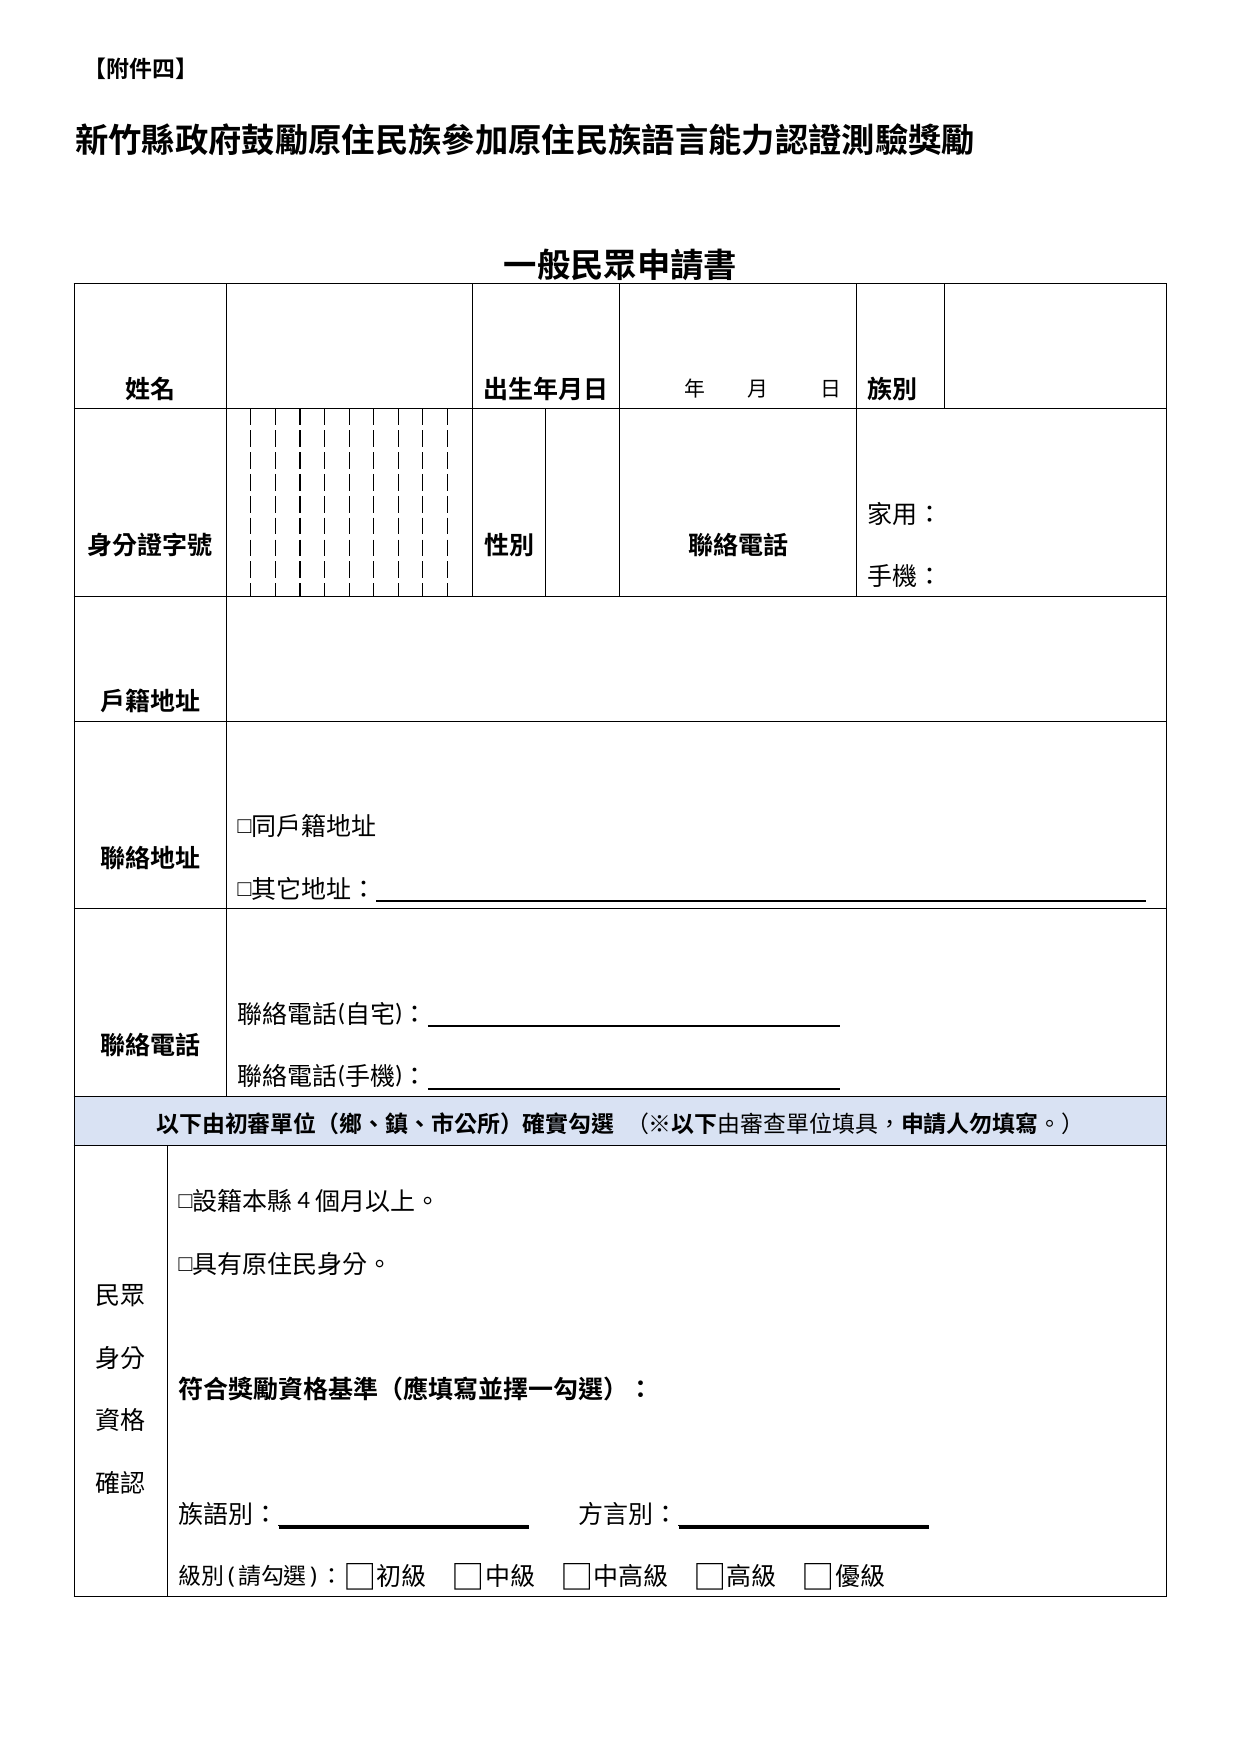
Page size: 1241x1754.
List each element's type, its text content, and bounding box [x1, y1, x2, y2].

text 新竹縣政府鼓勵原住民族參加原住民族語言能力認證測驗獎勵 [68, 43, 1165, 158]
table_cell 聯絡電話(自宅)： 聯絡電話(手機)： [227, 909, 1166, 1096]
table_cell [300, 409, 324, 596]
table_header 出生年月日 [473, 284, 619, 408]
table_cell □設籍本縣4個月以上。 □具有原住民身分。 符合獎勵資格基準（應填寫並擇一勾選）： 族語別：＿＿＿＿＿＿＿＿＿＿ 方言別：＿＿＿＿＿＿＿＿＿＿ 級別(請勾選)：□初級 □中級 □中高級 □高級 □優級 [168, 1146, 1166, 1596]
table_cell [546, 409, 619, 596]
table_cell [349, 409, 374, 596]
table_cell [227, 409, 251, 596]
text 一般民眾申請書 [75, 221, 1165, 283]
table_cell 以下由初審單位（鄉、鎮、市公所）確實勾選 （※以下由審查單位填具，申請人勿填寫。） [75, 1097, 1166, 1145]
table_cell 身分證字號 [75, 409, 226, 596]
table_cell [448, 409, 472, 596]
table_cell 聯絡電話 [75, 909, 226, 1096]
table_cell [275, 409, 300, 596]
table_header 年 月 日 [620, 284, 856, 408]
table_cell □同戶籍地址 □其它地址： [227, 722, 1166, 908]
table_cell [398, 409, 423, 596]
table_header 族別 [857, 284, 944, 408]
table_cell [325, 409, 349, 596]
table_cell [227, 597, 1166, 721]
table_cell 家用： 手機： [857, 409, 1166, 596]
table_cell 民眾身分資格確認 [75, 1146, 167, 1596]
table_cell [251, 409, 275, 596]
table_header 姓名 [75, 284, 226, 408]
table_cell 聯絡地址 [75, 722, 226, 908]
table_header [945, 284, 1166, 408]
table_cell [374, 409, 398, 596]
table_cell 戶籍地址 [75, 597, 226, 721]
table_header [227, 284, 472, 408]
text 【附件四】 [83, 51, 264, 84]
table_cell [423, 409, 447, 596]
table_cell 聯絡電話 [620, 409, 856, 596]
table_cell 性別 [473, 409, 545, 596]
